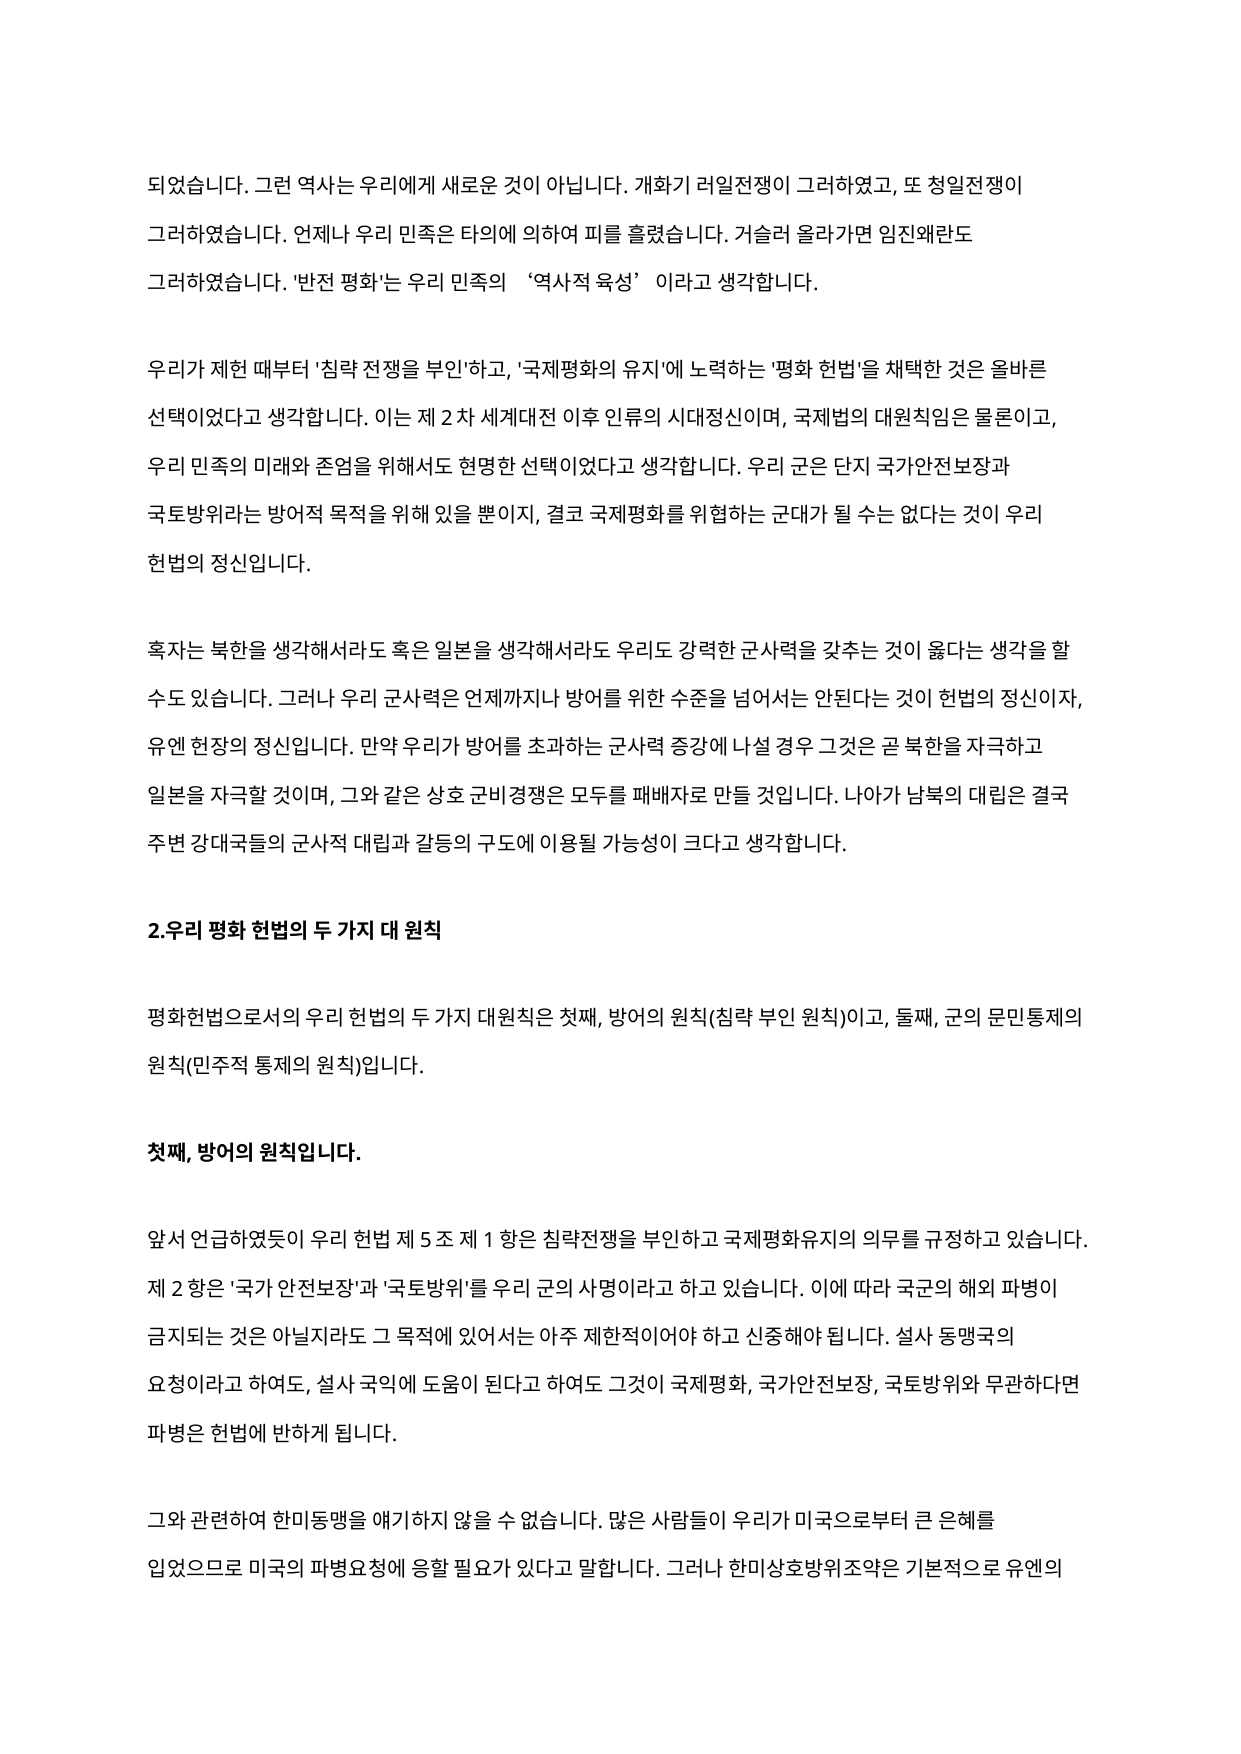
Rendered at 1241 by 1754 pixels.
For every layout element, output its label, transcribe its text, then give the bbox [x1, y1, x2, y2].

text 혹자는 북한을 생각해서라도 혹은 일본을 생각해서라도 우리도 강력한 군사력을 갖추는 것이 옳다는 생각을 할 수도 있습니다. 그러나 우리 군사력은 언제까지나 방어를 위한 수준을 넘어서는 안된다는 것이 헌법의 정신이자, 유엔 헌장의 정신입니다. 만약 우리가 방어를 초과하는 군사력 증강에 나설 경우 그것은 곧 북한을 자극하고 일본을 자극할 것이며, 그와 같은 상호 군비경쟁은 모두를 패배자로 만들 것입니다. 나아가 남북의 대립은 결국 주변 강대국들의 군사적 대립과 갈등의 구도에 이용될 가능성이 크다고 생각합니다. [148, 634, 1093, 858]
text 평화헌법으로서의 우리 헌법의 두 가지 대원칙은 첫째, 방어의 원칙(침략 부인 원칙)이고, 둘째, 군의 문민통제의 원칙(민주적 통제의 원칙)입니다. [148, 1001, 1093, 1080]
text 그와 관련하여 한미동맹을 얘기하지 않을 수 없습니다. 많은 사람들이 우리가 미국으로부터 큰 은혜를 입었으므로 미국의 파병요청에 응할 필요가 있다고 말합니다. 그러나 한미상호방위조약은 기본적으로 유엔의 [148, 1504, 1093, 1583]
text 2.우리 평화 헌법의 두 가지 대 원칙 [148, 914, 1093, 945]
text 우리가 제헌 때부터 '침략 전쟁을 부인'하고, '국제평화의 유지'에 노력하는 '평화 헌법'을 채택한 것은 올바른 선택이었다고 생각합니다. 이는 제2차 세계대전 이후 인류의 시대정신이며, 국제법의 대원칙임은 물론이고, 우리 민족의 미래와 존엄을 위해서도 현명한 선택이었다고 생각합니다. 우리 군은 단지 국가안전보장과 국토방위라는 방어적 목적을 위해 있을 뿐이지, 결코 국제평화를 위협하는 군대가 될 수는 없다는 것이 우리 헌법의 정신입니다. [148, 353, 1093, 577]
text 앞서 언급하였듯이 우리 헌법 제5조 제1항은 침략전쟁을 부인하고 국제평화유지의 의무를 규정하고 있습니다. 제2항은 '국가 안전보장'과 '국토방위'를 우리 군의 사명이라고 하고 있습니다. 이에 따라 국군의 해외 파병이 금지되는 것은 아닐지라도 그 목적에 있어서는 아주 제한적이어야 하고 신중해야 됩니다. 설사 동맹국의 요청이라고 하여도, 설사 국익에 도움이 된다고 하여도 그것이 국제평화, 국가안전보장, 국토방위와 무관하다면 파병은 헌법에 반하게 됩니다. [148, 1223, 1093, 1447]
text 첫째, 방어의 원칙입니다. [148, 1137, 1093, 1167]
text 되었습니다. 그런 역사는 우리에게 새로운 것이 아닙니다. 개화기 러일전쟁이 그러하였고, 또 청일전쟁이 그러하였습니다. 언제나 우리 민족은 타의에 의하여 피를 흘렸습니다. 거슬러 올라가면 임진왜란도 그러하였습니다. '반전 평화'는 우리 민족의 ‘역사적 육성’이라고 생각합니다. [148, 169, 1093, 297]
